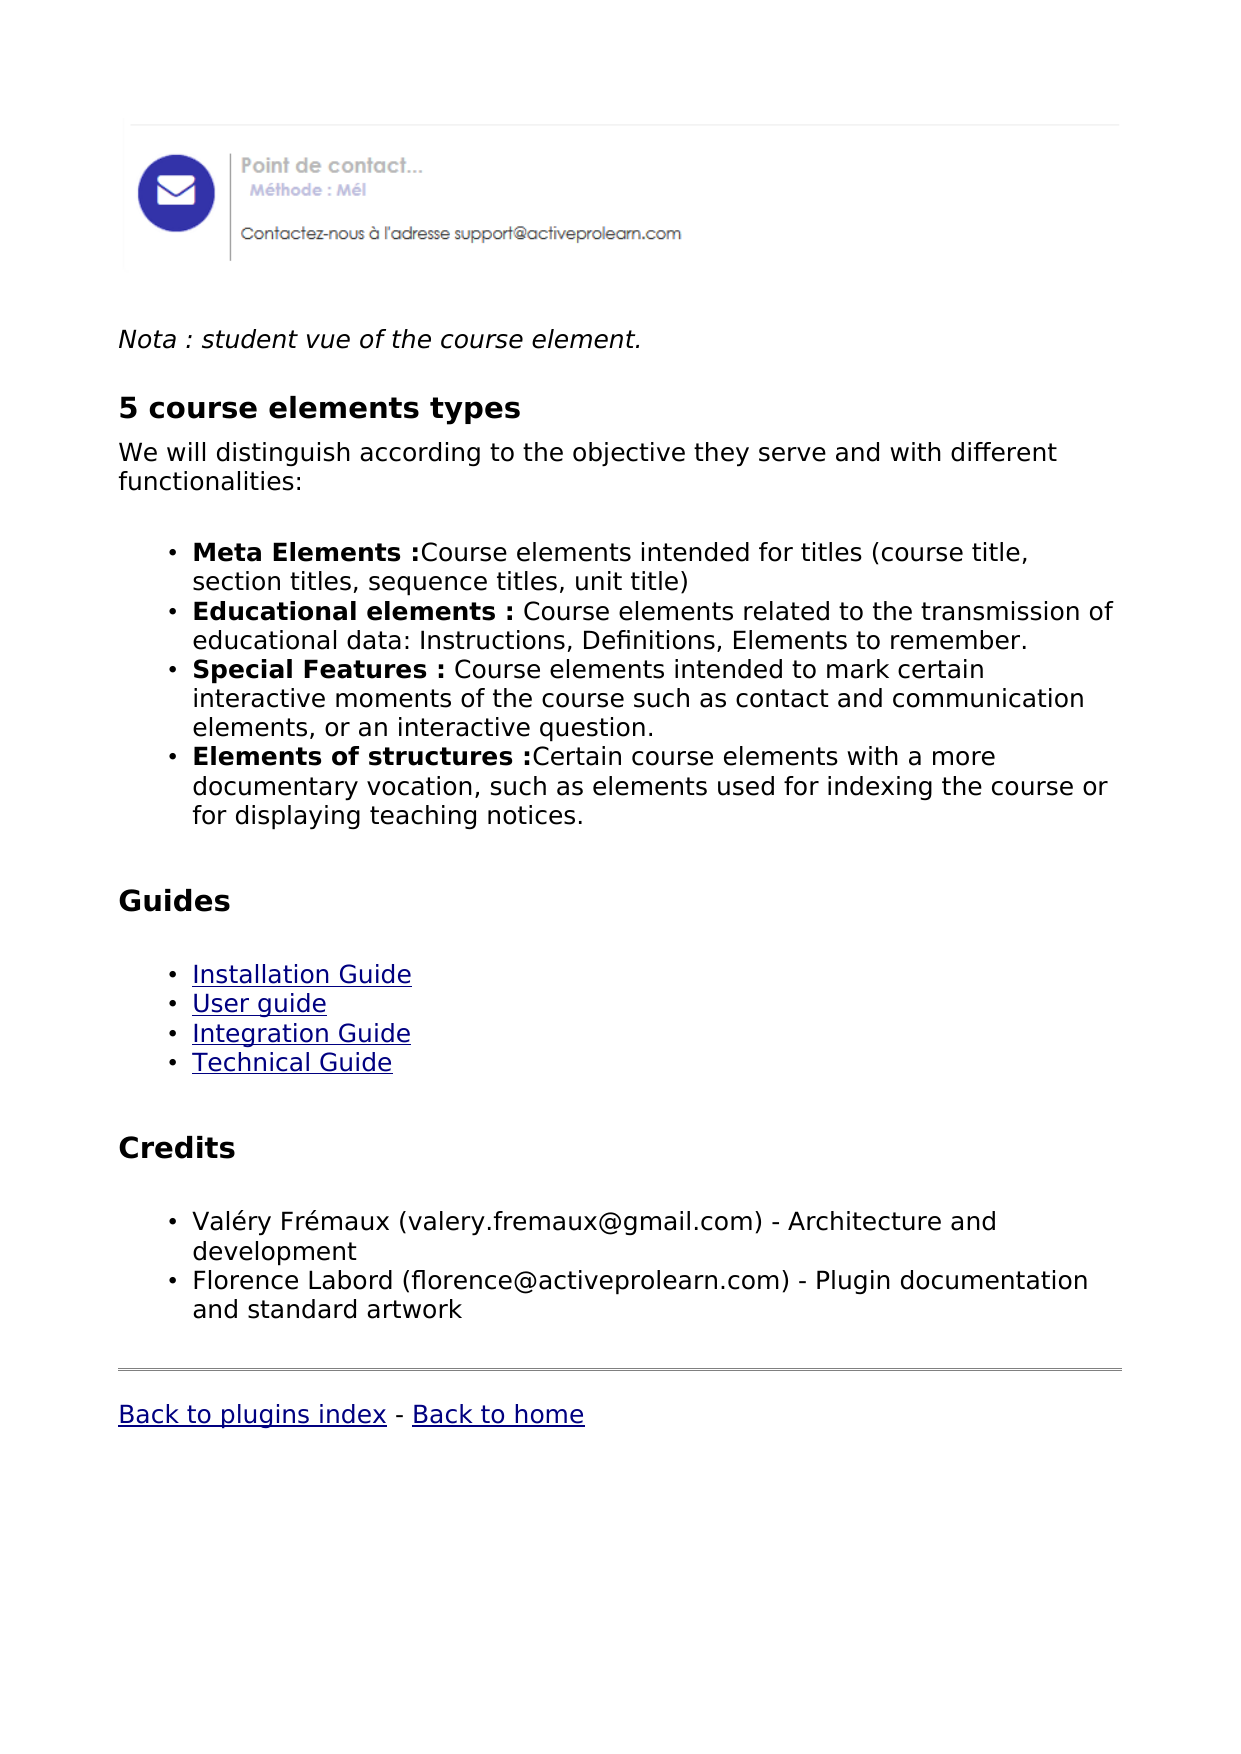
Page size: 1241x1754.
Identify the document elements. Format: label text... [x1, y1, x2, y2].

list Technical Guide [177, 1048, 1122, 1077]
list Special Features : Course elements intended to mark certain interactive moments of the course such as contact and communication elements, or an interactive question. [177, 655, 1122, 743]
subtitle 5 course elements types [118, 392, 1122, 426]
subtitle Credits [118, 1132, 1122, 1166]
list Meta Elements :Course elements intended for titles (course title, section titles, sequence titles, unit title) [177, 538, 1122, 597]
list User guide [177, 990, 1122, 1019]
list Florence Labord (florence@activeprolearn.com) - Plugin documentation and standard artwork [177, 1266, 1122, 1324]
list Valéry Frémaux (valery.fremaux@gmail.com) - Architecture and development [177, 1208, 1122, 1266]
text Nota : student vue of the course element. [118, 325, 1122, 354]
text Back to plugins index - Back to home [118, 1400, 1122, 1429]
list Integration Guide [177, 1019, 1122, 1048]
text We will distinguish according to the objective they serve and with different functionalities: [118, 438, 1122, 496]
list Educational elements : Course elements related to the transmission of educational data: Instructions, Definitions, Elements to remember. [177, 597, 1122, 655]
list Installation Guide [177, 961, 1122, 990]
picture [118, 118, 1123, 284]
list Elements of structures :Certain course elements with a more documentary vocation, such as elements used for indexing the course or for displaying teaching notices. [177, 743, 1122, 830]
subtitle Guides [118, 884, 1122, 918]
